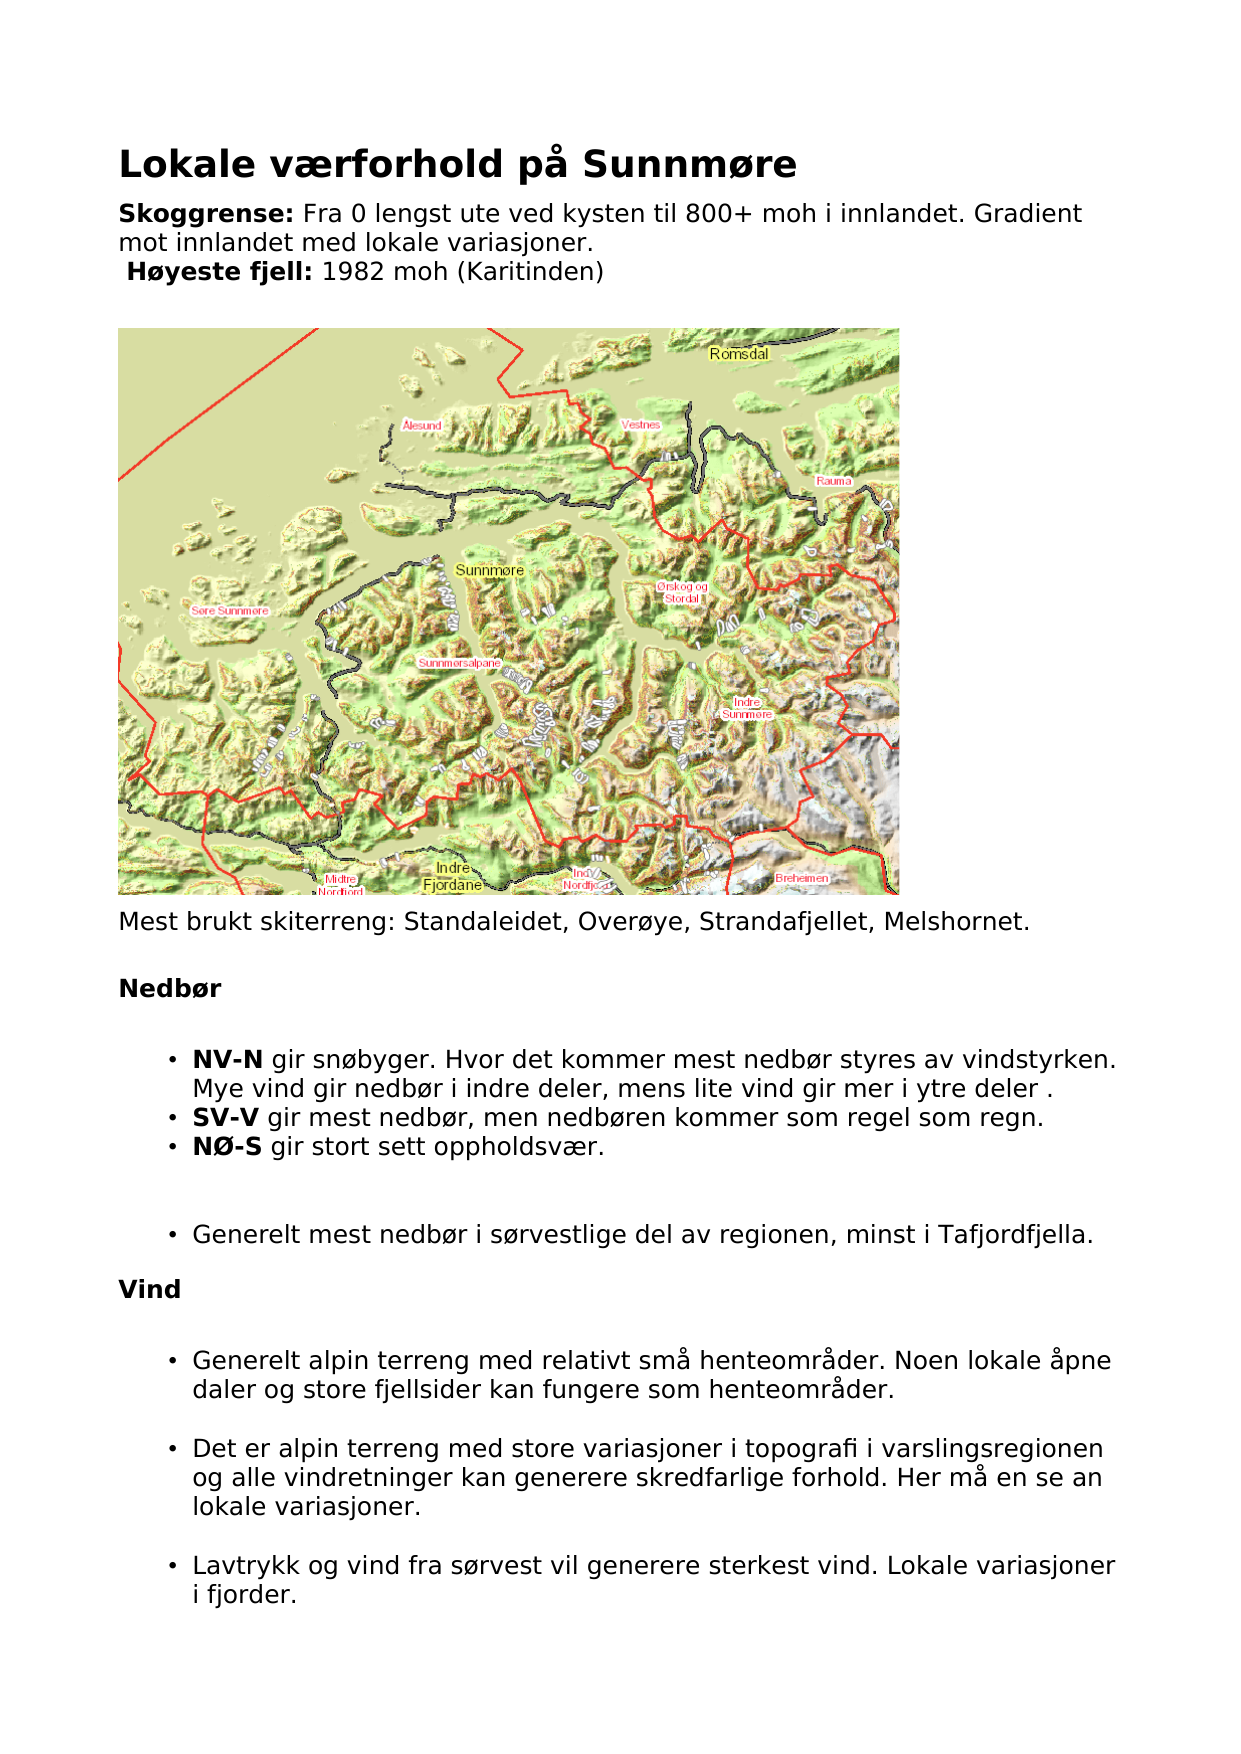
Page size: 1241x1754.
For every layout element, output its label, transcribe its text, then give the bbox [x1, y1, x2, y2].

list Generelt mest nedbør i sørvestlige del av regionen, minst i Tafjordfjella. [177, 1221, 1122, 1250]
subtitle Lokale værforhold på Sunnmøre [118, 143, 1122, 187]
text Skoggrense: Fra 0 lengst ute ved kysten til 800+ moh i innlandet. Gradient mot innlandet med lokale variasjoner. Høyeste fjell: 1982 moh (Karitinden) [118, 199, 1122, 316]
subtitle Nedbør [118, 974, 1122, 1003]
list Lavtrykk og vind fra sørvest vil generere sterkest vind. Lokale variasjoner i fjorder. [177, 1551, 1122, 1609]
list Generelt alpin terreng med relativt små henteområder. Noen lokale åpne daler og store fjellsider kan fungere som henteområder. [177, 1346, 1122, 1404]
subtitle Vind [118, 1275, 1122, 1304]
list NV-N gir snøbyger. Hvor det kommer mest nedbør styres av vindstyrken. Mye vind gir nedbør i indre deler, mens lite vind gir mer i ytre deler . [177, 1045, 1122, 1103]
list SV-V gir mest nedbør, men nedbøren kommer som regel som regn. [177, 1103, 1122, 1133]
list Det er alpin terreng med store variasjoner i topografi i varslingsregionen og alle vindretninger kan generere skredfarlige forhold. Her må en se an lokale variasjoner. [177, 1434, 1122, 1521]
text Mest brukt skiterreng: Standaleidet, Overøye, Strandafjellet, Melshornet. [118, 907, 1122, 936]
list NØ-S gir stort sett oppholdsvær. [177, 1133, 1122, 1162]
picture [118, 328, 900, 895]
